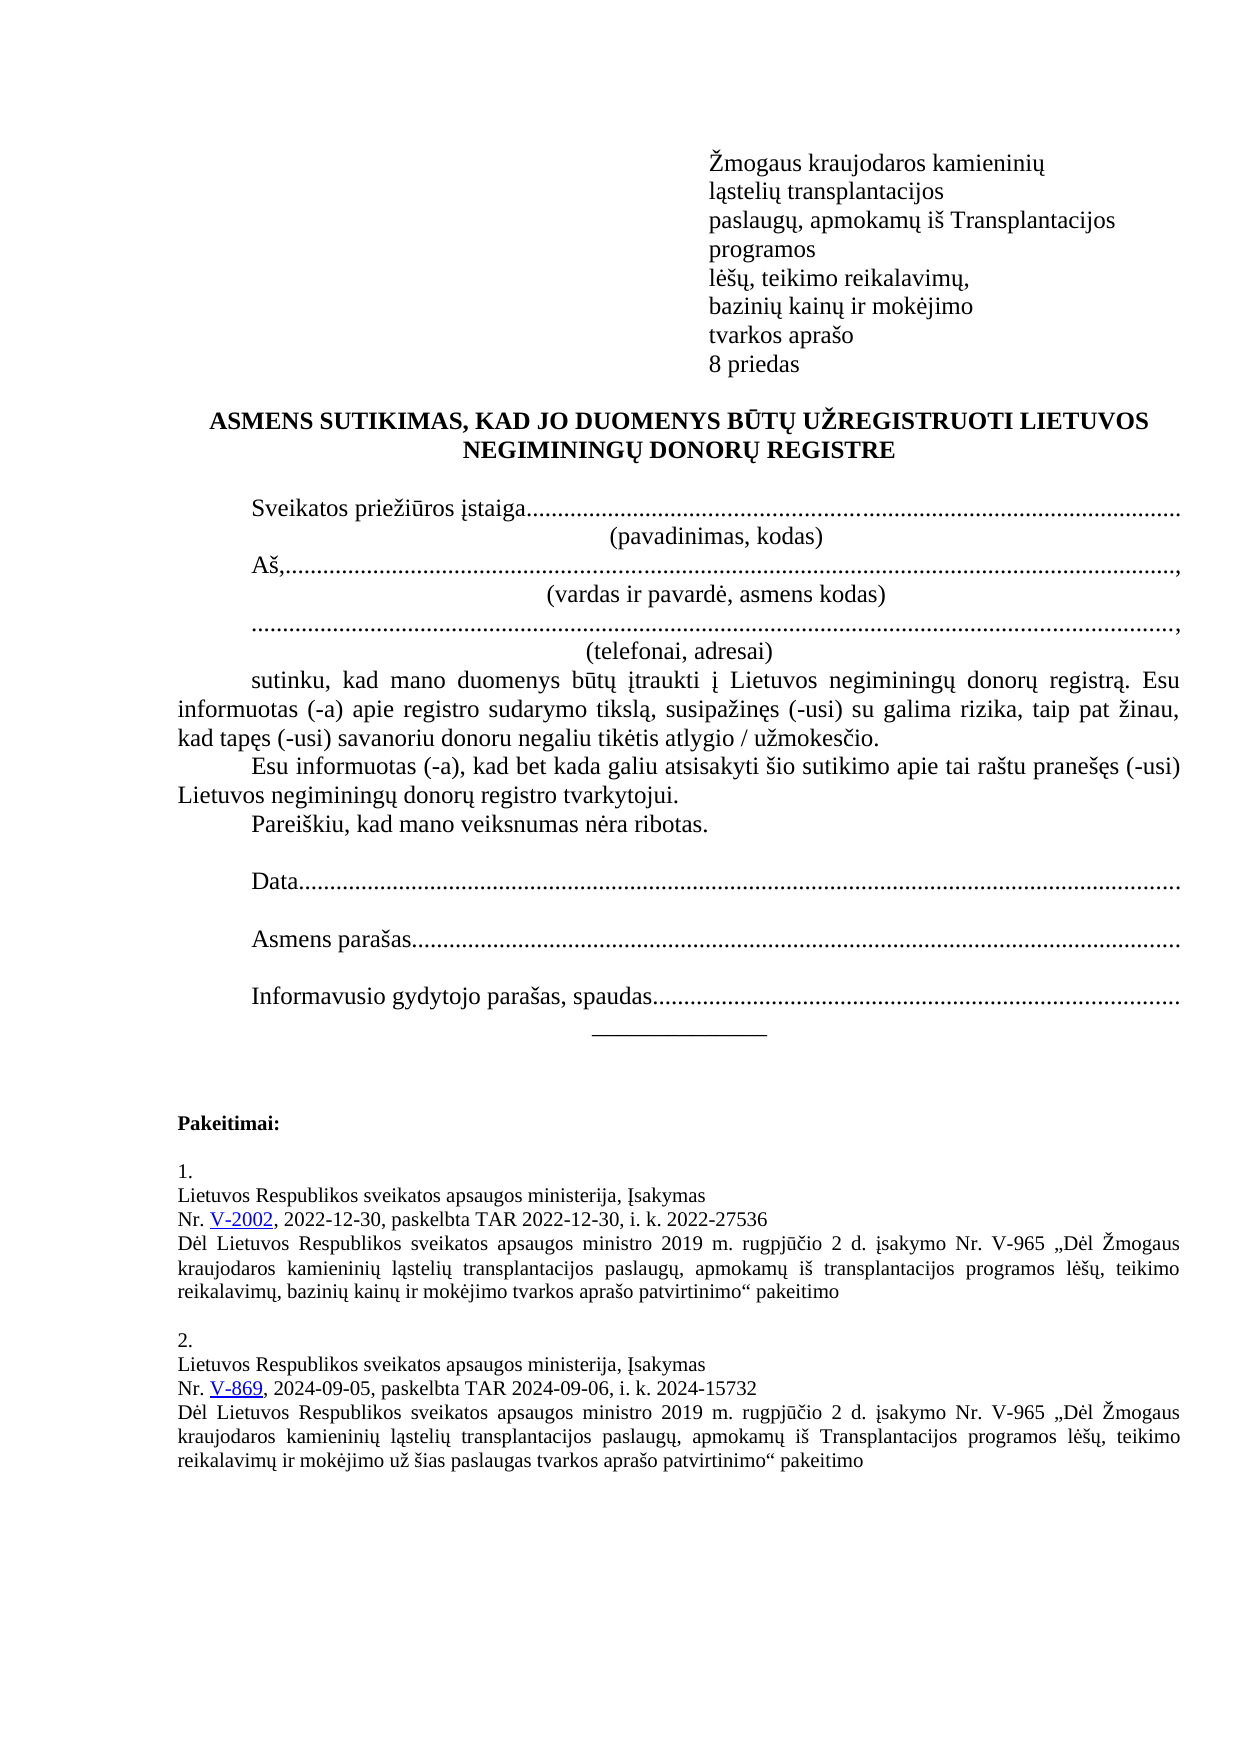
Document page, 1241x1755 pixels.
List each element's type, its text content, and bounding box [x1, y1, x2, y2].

text Pakeitimai: [177, 1111, 1181, 1135]
text (pavadinimas, kodas) [177, 521, 1181, 550]
text programos [709, 234, 1181, 263]
text Aš, ....................................................................................., [177, 550, 1181, 579]
text bazinių kainų ir mokėjimo [709, 291, 1181, 320]
text Lietuvos Respublikos sveikatos apsaugos ministerija, Įsakymas [177, 1183, 1181, 1207]
text Žmogaus kraujodaros kamieninių [709, 148, 1181, 176]
text , [177, 608, 1181, 636]
text (telefonai, adresai) [177, 636, 1181, 665]
text sutinku, kad mano duomenys būtų įtraukti į Lietuvos negiminingų donorų registrą. Esu informuotas (-a) apie registro sudarymo tikslą, susipažinęs (-usi) su galima rizika, taip pat žinau, kad tapęs (-usi) savanoriu donoru negaliu tikėtis atlygio / užmokesčio. [177, 665, 1181, 751]
text Informavusio gydytojo parašas, spaudas [177, 981, 1181, 1010]
text Dėl Lietuvos Respublikos sveikatos apsaugos ministro 2019 m. rugpjūčio 2 d. įsakymo Nr. V-965 „Dėl Žmogaus kraujodaros kamieninių ląstelių transplantacijos paslaugų, apmokamų iš transplantacijos programos lėšų, teikimo reikalavimų, bazinių kainų ir mokėjimo tvarkos aprašo patvirtinimo“ pakeitimo [177, 1231, 1181, 1303]
text lėšų, teikimo reikalavimų, [709, 263, 1181, 291]
text 8 priedas [709, 349, 1181, 378]
text ______________ [177, 1010, 1181, 1039]
text Pareiškiu, kad mano veiksnumas nėra ribotas. [177, 809, 1181, 838]
text Dėl Lietuvos Respublikos sveikatos apsaugos ministro 2019 m. rugpjūčio 2 d. įsakymo Nr. V-965 „Dėl Žmogaus kraujodaros kamieninių ląstelių transplantacijos paslaugų, apmokamų iš Transplantacijos programos lėšų, teikimo reikalavimų ir mokėjimo už šias paslaugas tvarkos aprašo patvirtinimo“ pakeitimo [177, 1400, 1181, 1472]
text Lietuvos Respublikos sveikatos apsaugos ministerija, Įsakymas [177, 1352, 1181, 1376]
text 2. [177, 1328, 1181, 1352]
text ląstelių transplantacijos [709, 176, 1181, 205]
text asmens sutikimas, kad jo duomenys būtų UŽregistruoti lietuvos negiminingų donorų registre [177, 406, 1181, 464]
text Nr. V-2002, 2022-12-30, paskelbta TAR 2022-12-30, i. k. 2022-27536 [177, 1207, 1181, 1231]
text (vardas ir pavardė, asmens kodas) [177, 579, 1181, 608]
text tvarkos aprašo [709, 320, 1181, 349]
text Asmens parašas [177, 924, 1181, 953]
text Sveikatos priežiūros įstaiga ................................................... [177, 493, 1181, 521]
text Data . [177, 866, 1181, 895]
text Nr. V-869, 2024-09-05, paskelbta TAR 2024-09-06, i. k. 2024-15732 [177, 1376, 1181, 1400]
text Esu informuotas (-a), kad bet kada galiu atsisakyti šio sutikimo apie tai raštu pranešęs (-usi) Lietuvos negiminingų donorų registro tvarkytojui. [177, 751, 1181, 809]
text paslaugų, apmokamų iš Transplantacijos [709, 205, 1181, 234]
text 1. [177, 1159, 1181, 1183]
